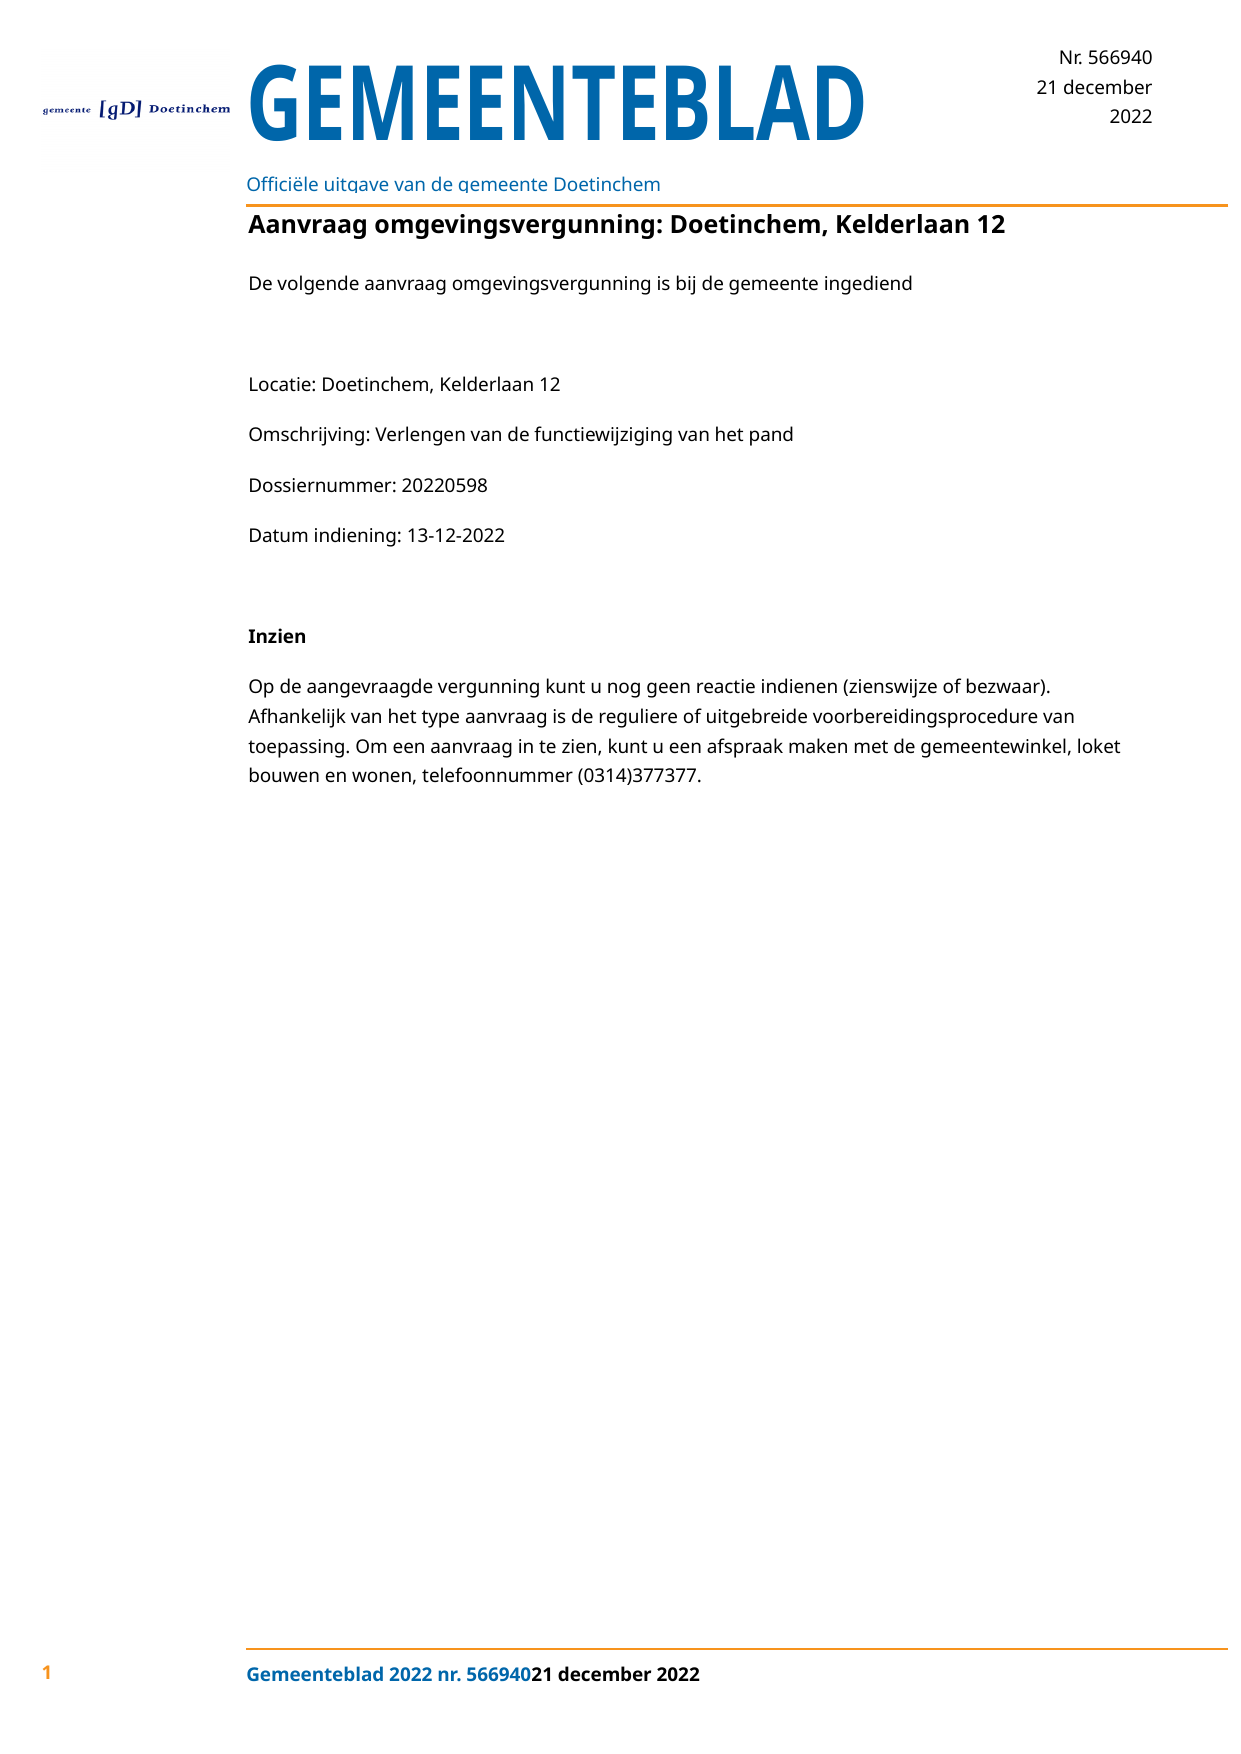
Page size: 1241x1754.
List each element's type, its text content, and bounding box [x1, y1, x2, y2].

text Dossiernummer: 20220598 [248, 472, 1152, 498]
text Op de aangevraagde vergunning kunt u nog geen reactie indienen (zienswijze of bezwaar). Afhankelijk van het type aanvraag is de reguliere of uitgebreide voorbereidingsprocedure van toepassing. Om een aanvraag in te zien, kunt u een afspraak maken met de gemeentewinkel, loket bouwen en wonen, telefoonnummer (0314)377377. [248, 674, 1152, 788]
text Locatie: Doetinchem, Kelderlaan 12 [248, 371, 1152, 397]
picture [41, 47, 231, 172]
text De volgende aanvraag omgevingsvergunning is bij de gemeente ingediend [248, 270, 1152, 296]
text Aanvraag omgevingsvergunning: Doetinchem, Kelderlaan 12 [248, 207, 1152, 241]
text Omschrijving: Verlengen van de functiewijziging van het pand [248, 422, 1152, 447]
text Inzien [248, 623, 1152, 649]
text Datum indiening: 13-12-2022 [248, 522, 1152, 548]
